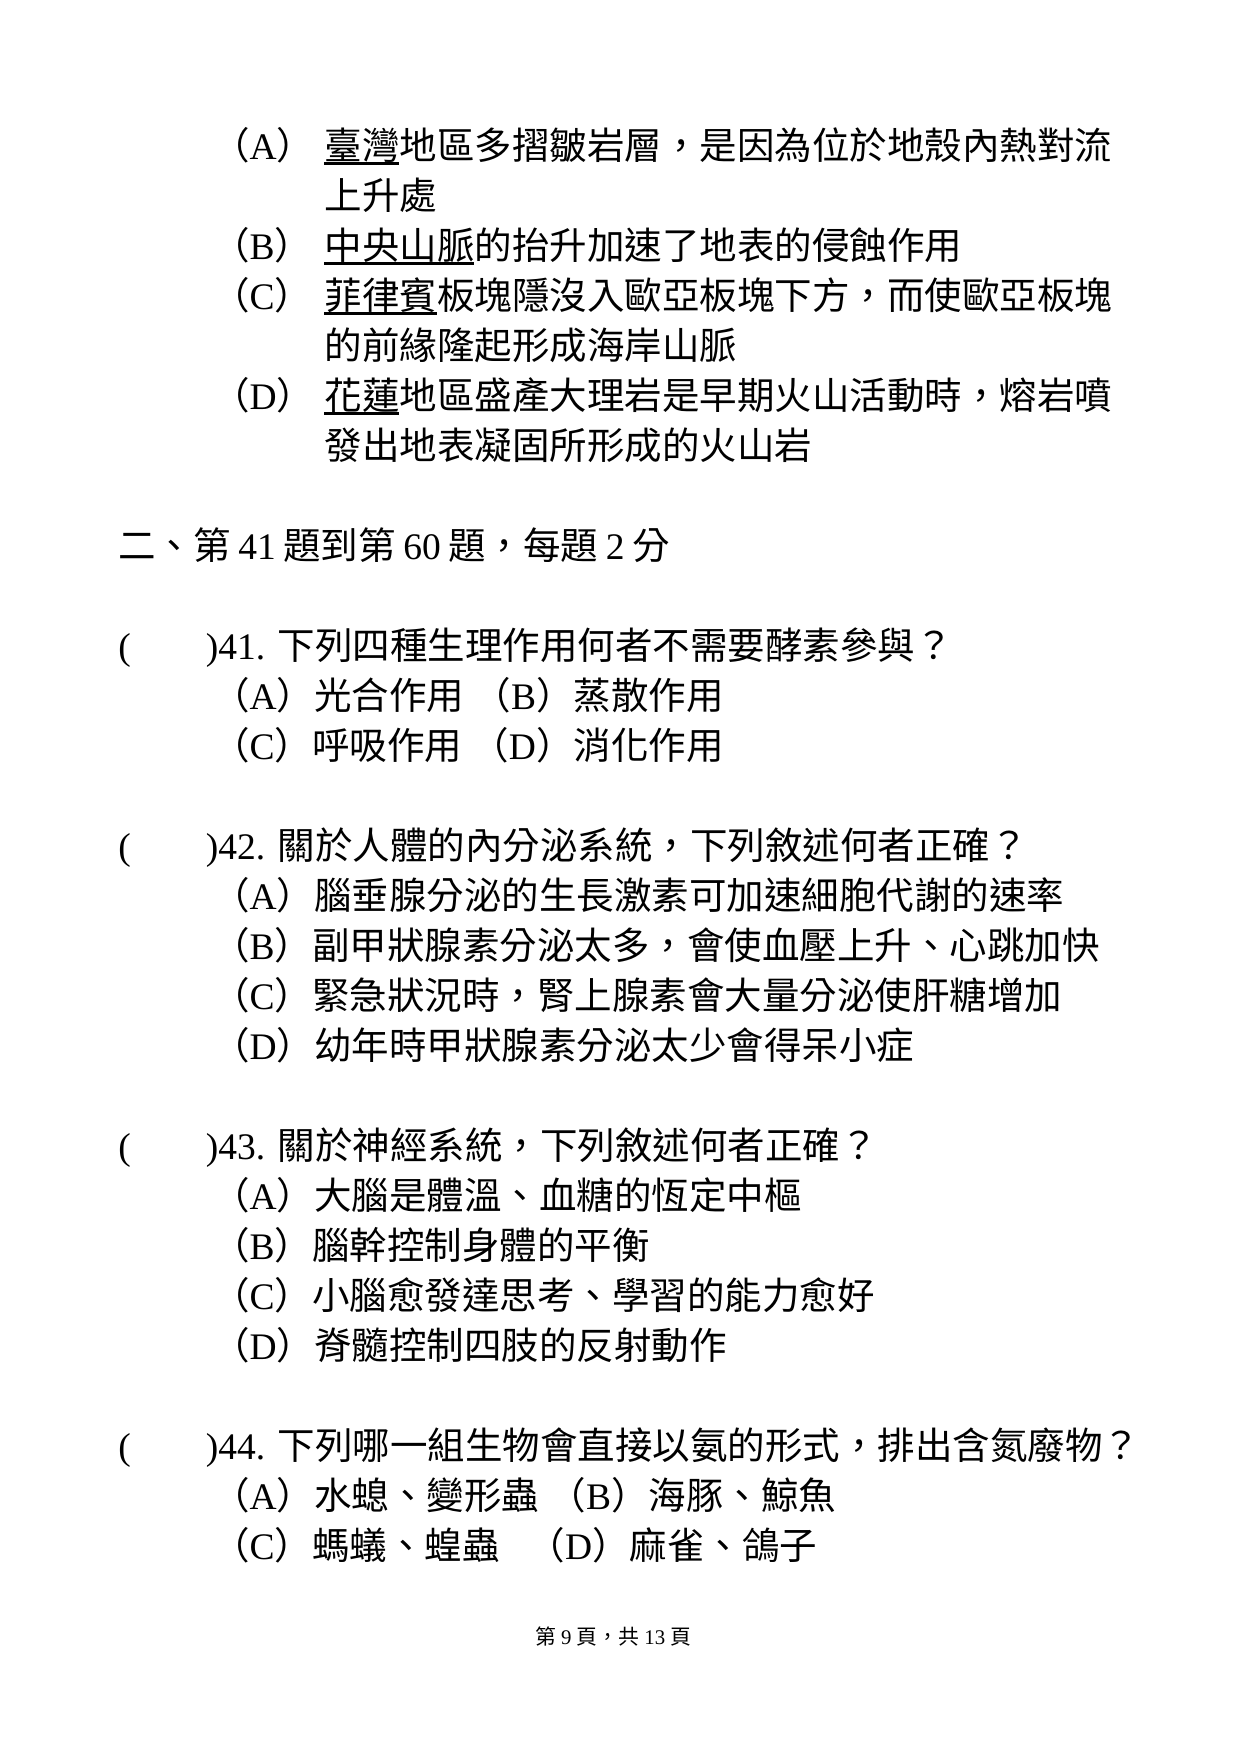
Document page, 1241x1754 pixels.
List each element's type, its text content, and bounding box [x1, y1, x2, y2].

text （C）螞蟻、蝗蟲 （D）麻雀、鴿子 [212, 1519, 1122, 1569]
list 菲律賓板塊隱沒入歐亞板塊下方，而使歐亞板塊的前緣隆起形成海岸山脈 [212, 269, 1122, 369]
list 關於人體的內分泌系統，下列敘述何者正確？ （A）腦垂腺分泌的生長激素可加速細胞代謝的速率 [118, 819, 1122, 919]
text （C）呼吸作用 （D）消化作用 [212, 719, 1122, 769]
list 臺灣地區多摺皺岩層，是因為位於地殼內熱對流上升處 [212, 119, 1122, 219]
list 花蓮地區盛產大理岩是早期火山活動時，熔岩噴發出地表凝固所形成的火山岩 [212, 369, 1122, 469]
text 二、第41題到第60題，每題2分 [118, 519, 1122, 619]
text （D）幼年時甲狀腺素分泌太少會得呆小症 [212, 1019, 1122, 1069]
text （B）腦幹控制身體的平衡 [212, 1219, 1122, 1269]
text （C）小腦愈發達思考、學習的能力愈好 [212, 1269, 1122, 1319]
list 關於神經系統，下列敘述何者正確？ [118, 1119, 1122, 1169]
text （B）副甲狀腺素分泌太多，會使血壓上升、心跳加快 [212, 919, 1122, 969]
text （D）脊髓控制四肢的反射動作 [212, 1319, 1122, 1369]
list 中央山脈的抬升加速了地表的侵蝕作用 [212, 219, 1122, 269]
text （C）緊急狀況時，腎上腺素會大量分泌使肝糖增加 [212, 969, 1122, 1019]
list 下列哪一組生物會直接以氨的形式，排出含氮廢物？ （A）水螅、變形蟲 （B）海豚、鯨魚 [118, 1419, 1122, 1519]
list 下列四種生理作用何者不需要酵素參與？ [118, 619, 1122, 669]
text （A）光合作用 （B）蒸散作用 [212, 669, 1122, 719]
text （A）大腦是體溫、血糖的恆定中樞 [212, 1169, 1122, 1219]
